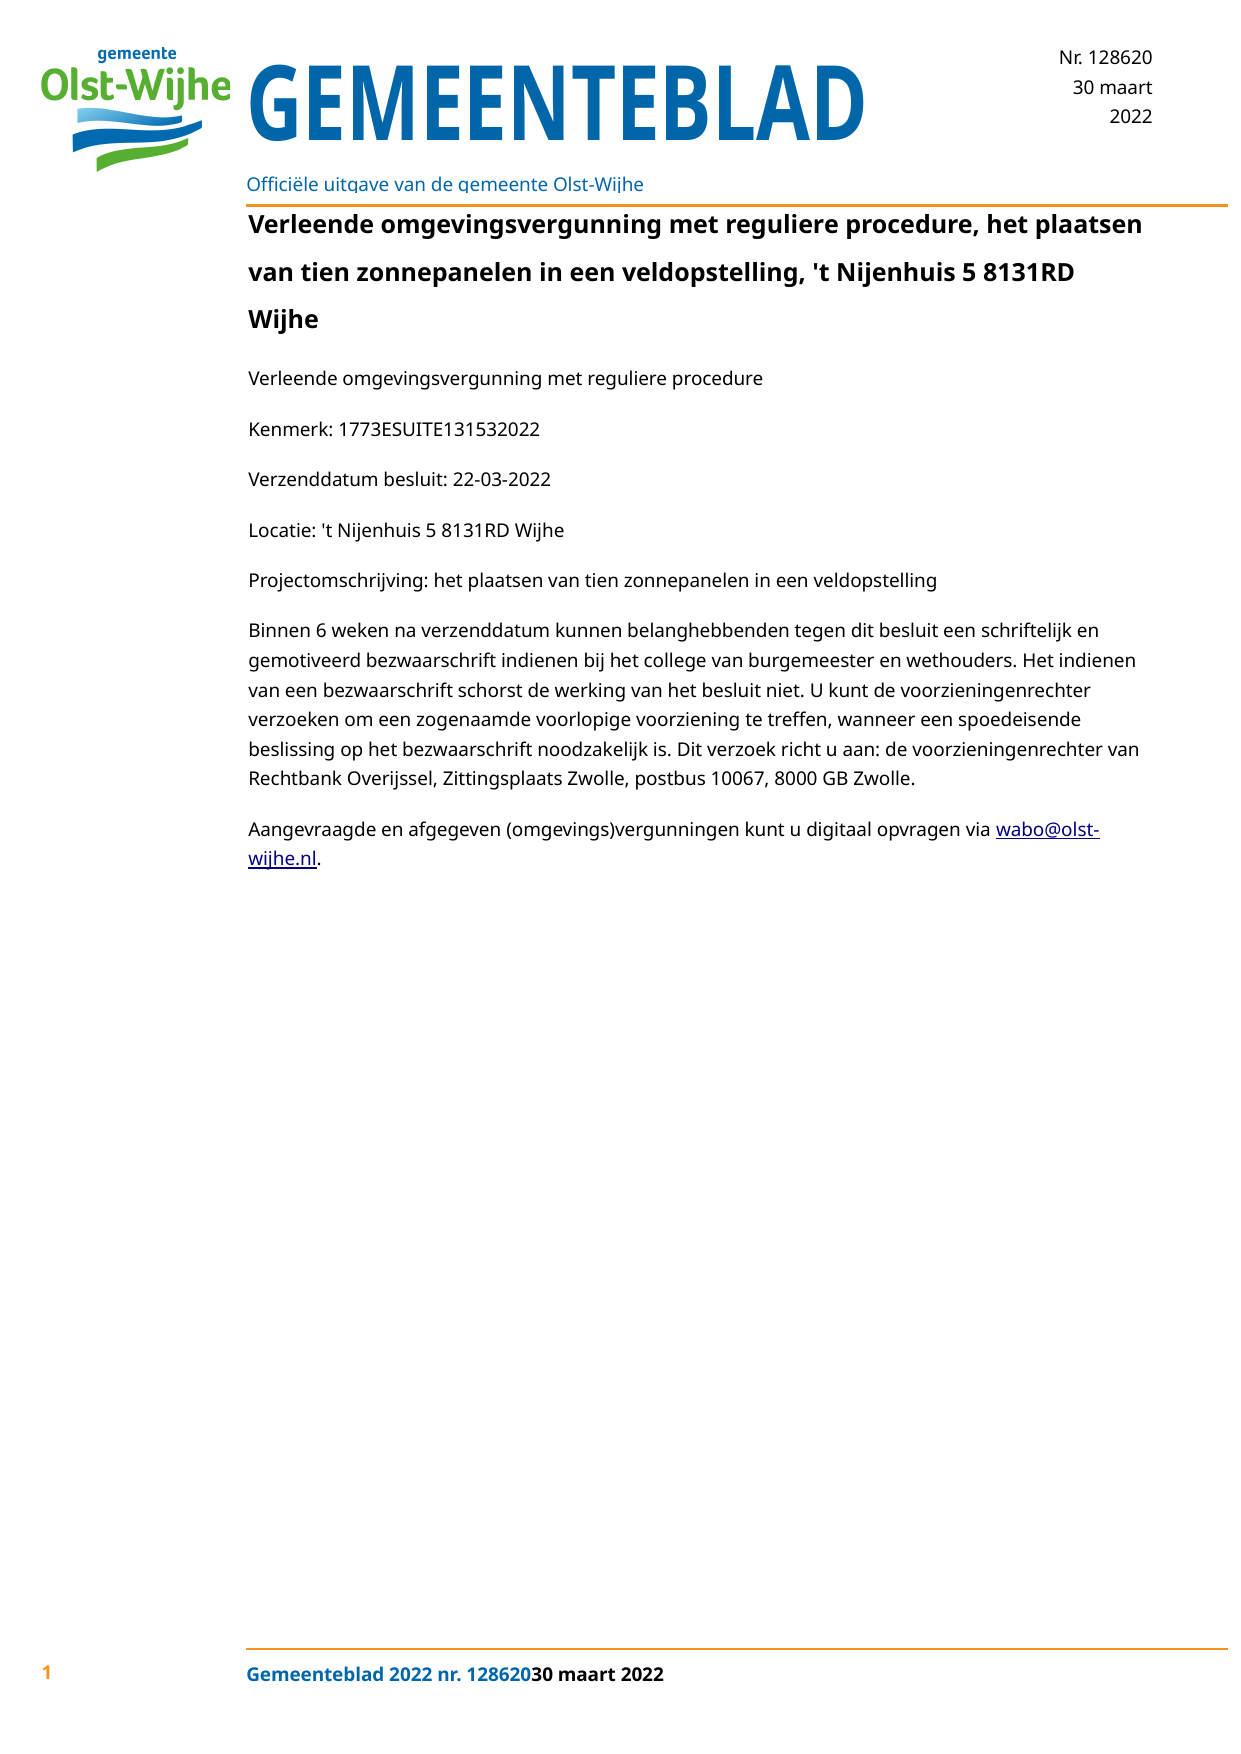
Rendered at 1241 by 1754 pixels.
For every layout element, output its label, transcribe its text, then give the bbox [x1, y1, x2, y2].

text Aangevraagde en afgegeven (omgevings)vergunningen kunt u digitaal opvragen via wabo@olst-wijhe.nl. [248, 816, 1152, 871]
text Locatie: 't Nijenhuis 5 8131RD Wijhe [248, 517, 1152, 542]
text Binnen 6 weken na verzenddatum kunnen belanghebbenden tegen dit besluit een schriftelijk en gemotiveerd bezwaarschrift indienen bij het college van burgemeester en wethouders. Het indienen van een bezwaarschrift schorst de werking van het besluit niet. U kunt de voorzieningenrechter verzoeken om een zogenaamde voorlopige voorziening te treffen, wanneer een spoedeisende beslissing op het bezwaarschrift noodzakelijk is. Dit verzoek richt u aan: de voorzieningenrechter van Rechtbank Overijssel, Zittingsplaats Zwolle, postbus 10067, 8000 GB Zwolle. [248, 618, 1152, 791]
text Verleende omgevingsvergunning met reguliere procedure, het plaatsen van tien zonnepanelen in een veldopstelling, 't Nijenhuis 5 8131RD Wijhe [248, 207, 1152, 336]
text Verzenddatum besluit: 22-03-2022 [248, 466, 1152, 492]
text Projectomschrijving: het plaatsen van tien zonnepanelen in een veldopstelling [248, 567, 1152, 593]
text Verleende omgevingsvergunning met reguliere procedure [248, 366, 1152, 391]
picture [41, 47, 231, 172]
text Kenmerk: 1773ESUITE131532022 [248, 416, 1152, 442]
